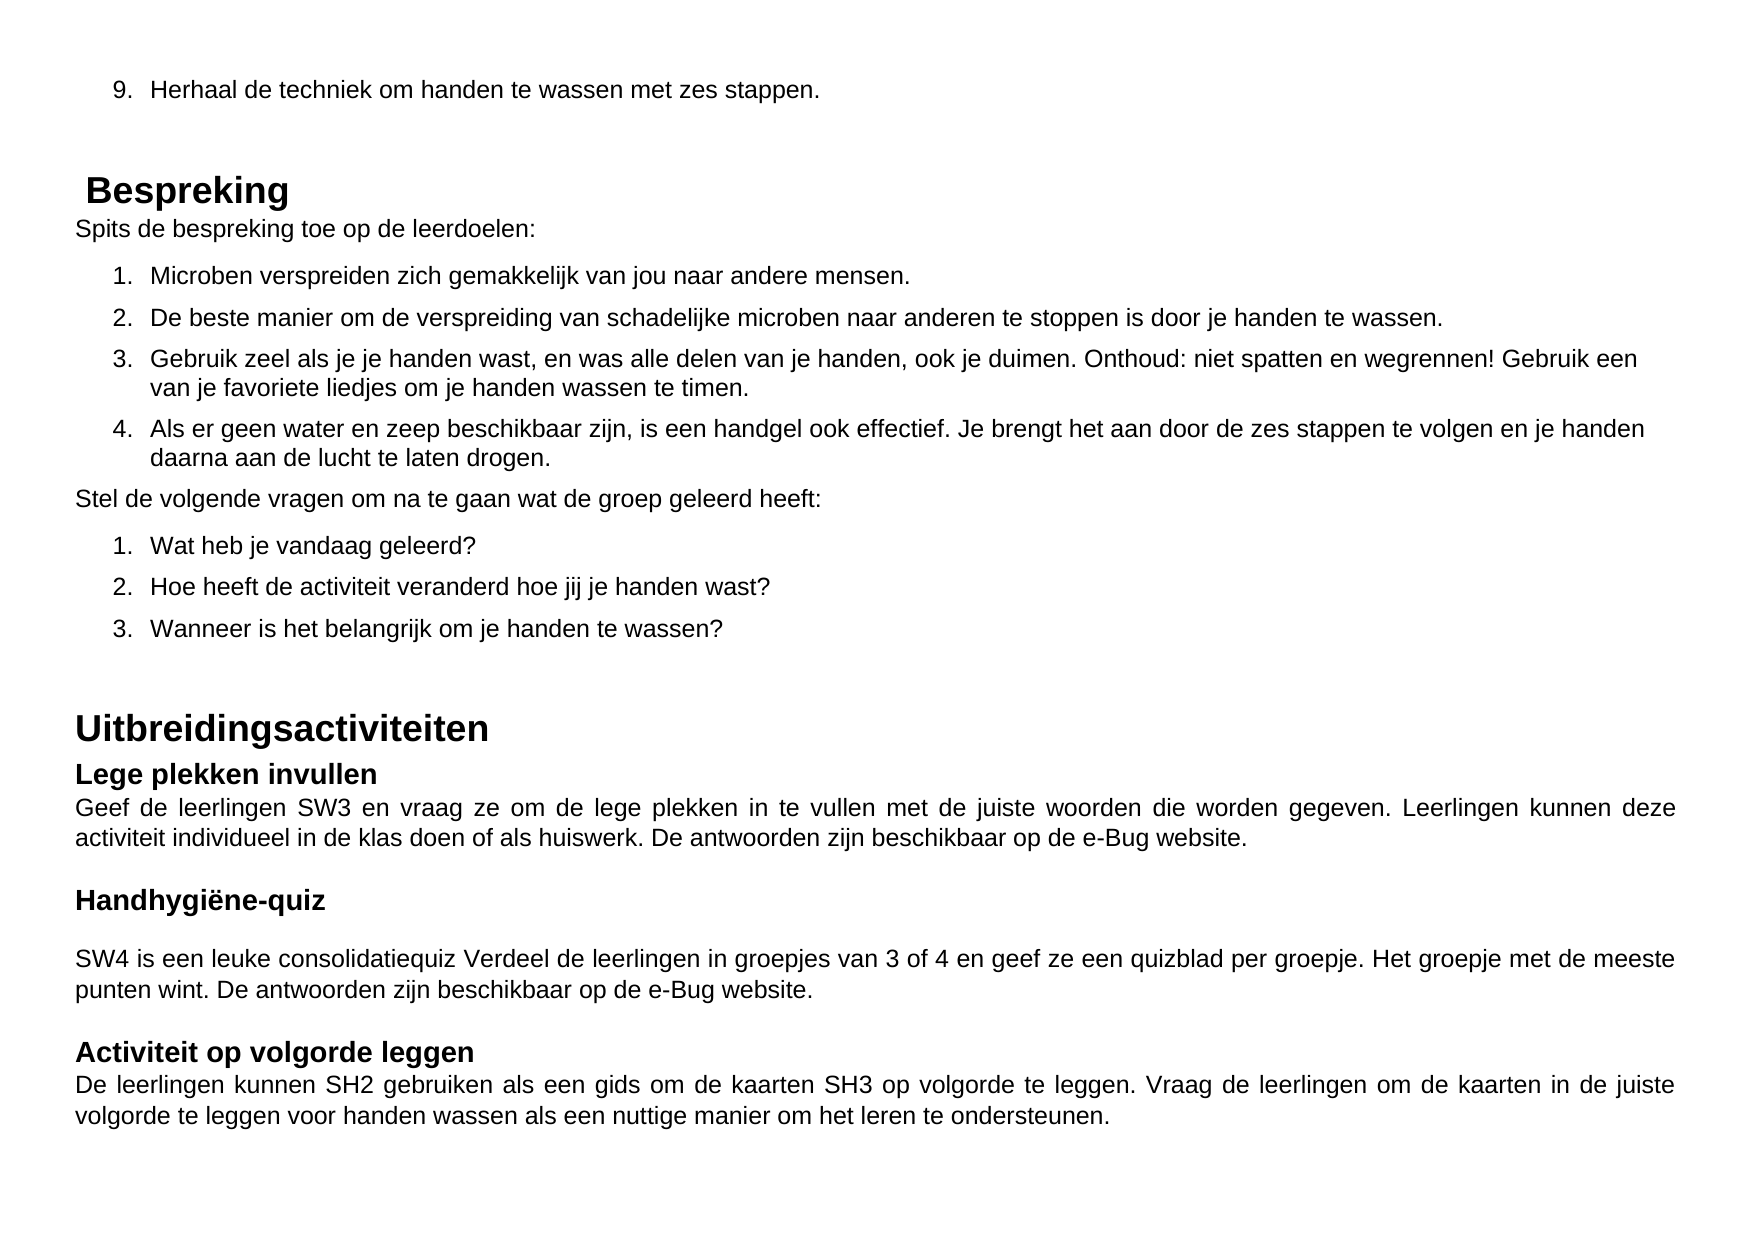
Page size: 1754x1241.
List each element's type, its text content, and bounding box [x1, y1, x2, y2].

subtitle Bespreking [75, 168, 1679, 211]
subtitle Uitbreidingsactiviteiten [75, 706, 1679, 749]
subtitle Handhygiëne-quiz [75, 883, 1679, 917]
list De beste manier om de verspreiding van schadelijke microben naar anderen te stoppen is door je handen te wassen. [112, 302, 1679, 331]
text Geef de leerlingen SW3 en vraag ze om de lege plekken in te vullen met de juiste woorden die worden gegeven. Leerlingen kunnen deze activiteit individueel in de klas doen of als huiswerk. De antwoorden zijn beschikbaar op de e-Bug website. [75, 792, 1679, 852]
list Wanneer is het belangrijk om je handen te wassen? [112, 614, 1679, 642]
subtitle Activiteit op volgorde leggen [75, 1034, 1679, 1068]
list Als er geen water en zeep beschikbaar zijn, is een handgel ook effectief. Je brengt het aan door de zes stappen te volgen en je handen daarna aan de lucht te laten drogen. [112, 414, 1679, 471]
text De leerlingen kunnen SH2 gebruiken als een gids om de kaarten SH3 op volgorde te leggen. Vraag de leerlingen om de kaarten in de juiste volgorde te leggen voor handen wassen als een nuttige manier om het leren te ondersteunen. [75, 1070, 1679, 1130]
text SW4 is een leuke consolidatiequiz Verdeel de leerlingen in groepjes van 3 of 4 en geef ze een quizblad per groepje. Het groepje met de meeste punten wint. De antwoorden zijn beschikbaar op de e-Bug website. [75, 944, 1679, 1003]
list Gebruik zeel als je je handen wast, en was alle delen van je handen, ook je duimen. Onthoud: niet spatten en wegrennen! Gebruik een van je favoriete liedjes om je handen wassen te timen. [112, 344, 1679, 401]
text Spits de bespreking toe op de leerdoelen: [75, 214, 1679, 243]
list Herhaal de techniek om handen te wassen met zes stappen. [112, 75, 1679, 104]
list Microben verspreiden zich gemakkelijk van jou naar andere mensen. [112, 261, 1679, 290]
subtitle Lege plekken invullen [75, 757, 1679, 790]
list Hoe heeft de activiteit veranderd hoe jij je handen wast? [112, 572, 1679, 601]
text Stel de volgende vragen om na te gaan wat de groep geleerd heeft: [75, 484, 1679, 512]
list Wat heb je vandaag geleerd? [112, 531, 1679, 560]
